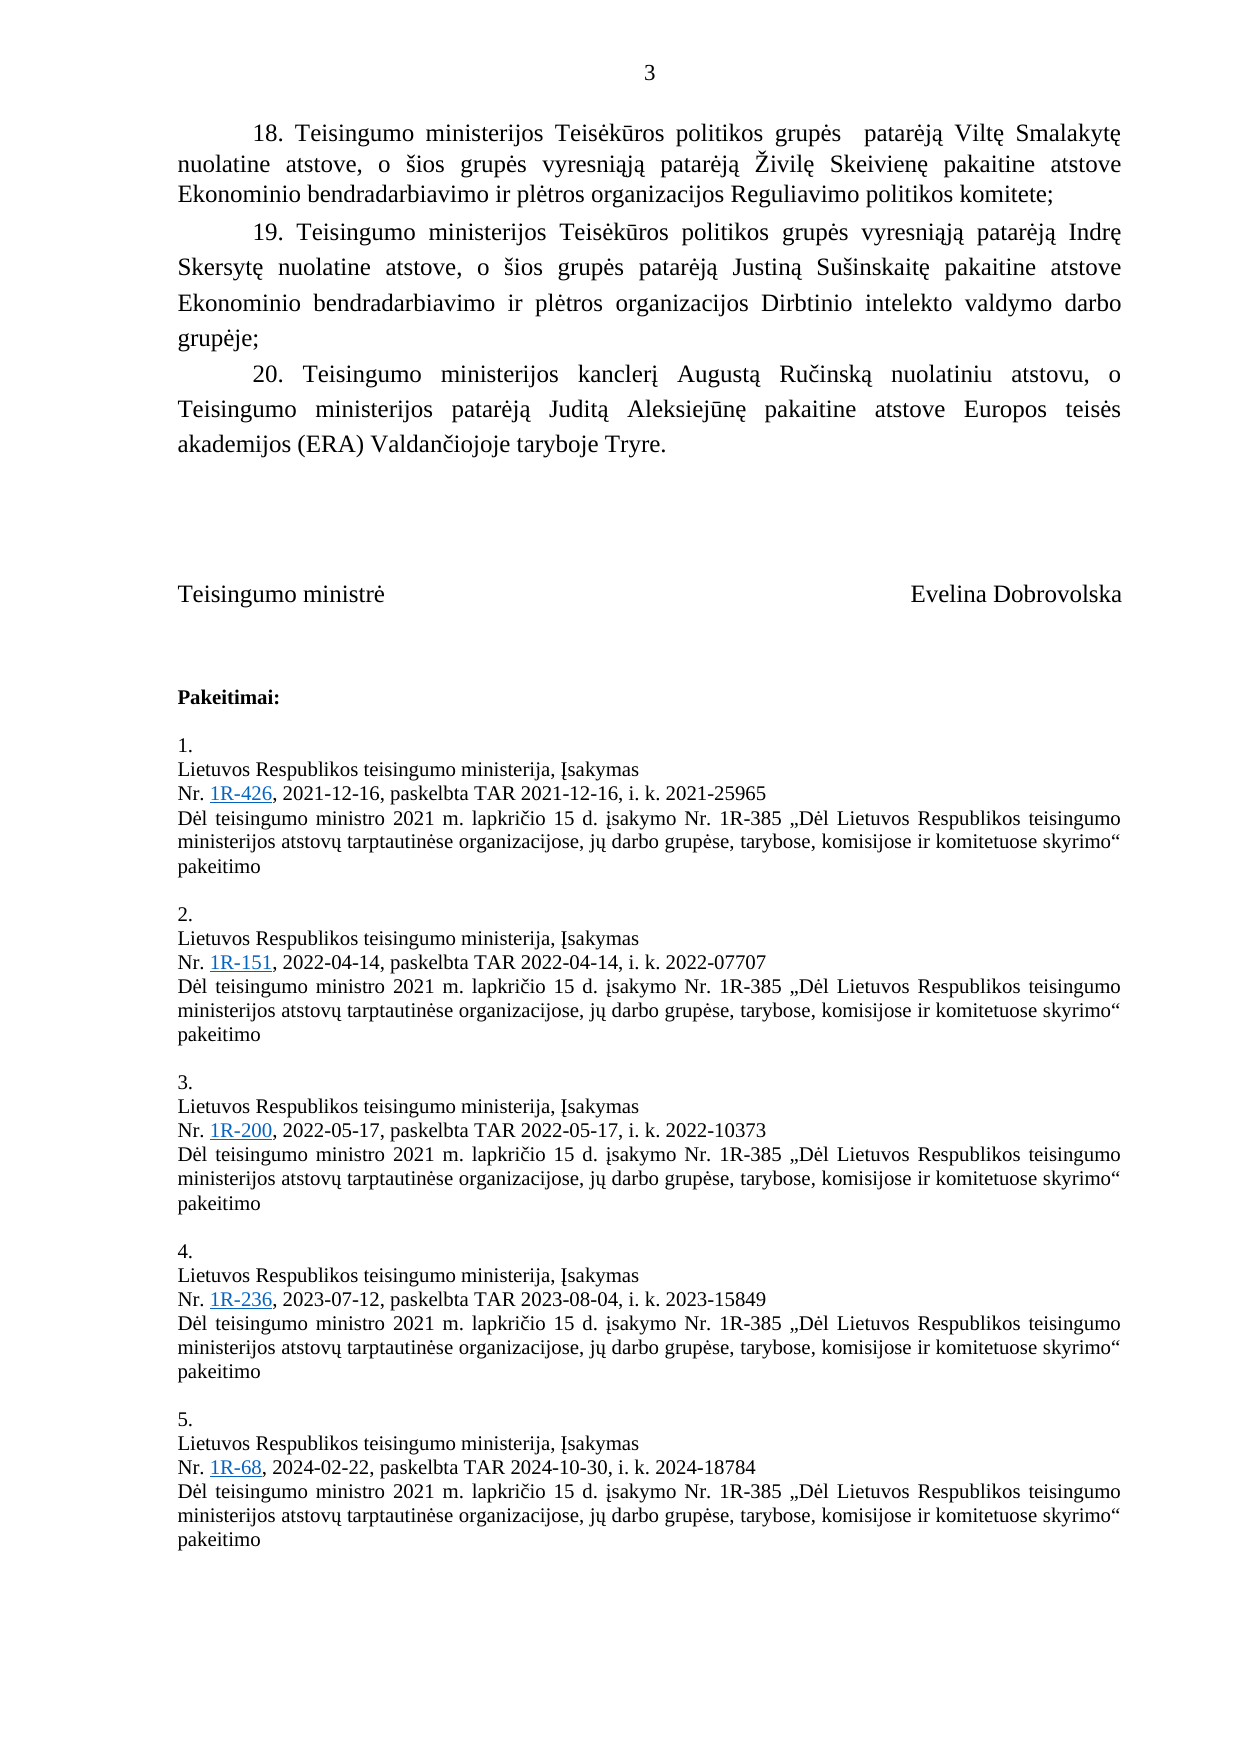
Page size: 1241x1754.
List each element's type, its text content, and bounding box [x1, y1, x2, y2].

text 5. [177, 1407, 1122, 1431]
text Dėl teisingumo ministro 2021 m. lapkričio 15 d. įsakymo Nr. 1R-385 „Dėl Lietuvos Respublikos teisingumo ministerijos atstovų tarptautinėse organizacijose, jų darbo grupėse, tarybose, komisijose ir komitetuose skyrimo“ pakeitimo [177, 1479, 1122, 1551]
text Pakeitimai: [177, 685, 1122, 709]
text Nr. 1R-236, 2023-07-12, paskelbta TAR 2023-08-04, i. k. 2023-15849 [177, 1287, 1122, 1311]
text Lietuvos Respublikos teisingumo ministerija, Įsakymas [177, 926, 1122, 950]
text Teisingumo ministrė Evelina Dobrovolska [177, 571, 1122, 608]
text Nr. 1R-68, 2024-02-22, paskelbta TAR 2024-10-30, i. k. 2024-18784 [177, 1455, 1122, 1479]
text Dėl teisingumo ministro 2021 m. lapkričio 15 d. įsakymo Nr. 1R-385 „Dėl Lietuvos Respublikos teisingumo ministerijos atstovų tarptautinėse organizacijose, jų darbo grupėse, tarybose, komisijose ir komitetuose skyrimo“ pakeitimo [177, 1142, 1122, 1214]
text Lietuvos Respublikos teisingumo ministerija, Įsakymas [177, 1431, 1122, 1455]
text 3. [177, 1070, 1122, 1094]
text Dėl teisingumo ministro 2021 m. lapkričio 15 d. įsakymo Nr. 1R-385 „Dėl Lietuvos Respublikos teisingumo ministerijos atstovų tarptautinėse organizacijose, jų darbo grupėse, tarybose, komisijose ir komitetuose skyrimo“ pakeitimo [177, 974, 1122, 1046]
text Dėl teisingumo ministro 2021 m. lapkričio 15 d. įsakymo Nr. 1R-385 „Dėl Lietuvos Respublikos teisingumo ministerijos atstovų tarptautinėse organizacijose, jų darbo grupėse, tarybose, komisijose ir komitetuose skyrimo“ pakeitimo [177, 1311, 1122, 1383]
text 4. [177, 1238, 1122, 1263]
text Lietuvos Respublikos teisingumo ministerija, Įsakymas [177, 757, 1122, 781]
text Dėl teisingumo ministro 2021 m. lapkričio 15 d. įsakymo Nr. 1R-385 „Dėl Lietuvos Respublikos teisingumo ministerijos atstovų tarptautinėse organizacijose, jų darbo grupėse, tarybose, komisijose ir komitetuose skyrimo“ pakeitimo [177, 805, 1122, 878]
text 19. Teisingumo ministerijos Teisėkūros politikos grupės vyresniąją patarėją Indrę Skersytę nuolatine atstove, o šios grupės patarėją Justiną Sušinskaitę pakaitine atstove Ekonominio bendradarbiavimo ir plėtros organizacijos Dirbtinio intelekto valdymo darbo grupėje; [177, 210, 1122, 352]
text 1. [177, 733, 1122, 757]
text Nr. 1R-200, 2022-05-17, paskelbta TAR 2022-05-17, i. k. 2022-10373 [177, 1118, 1122, 1142]
text Nr. 1R-151, 2022-04-14, paskelbta TAR 2022-04-14, i. k. 2022-07707 [177, 950, 1122, 974]
text 2. [177, 902, 1122, 926]
text Lietuvos Respublikos teisingumo ministerija, Įsakymas [177, 1094, 1122, 1118]
text 20. Teisingumo ministerijos kanclerį Augustą Ručinską nuolatiniu atstovu, o Teisingumo ministerijos patarėją Juditą Aleksiejūnę pakaitine atstove Europos teisės akademijos (ERA) Valdančiojoje taryboje Tryre. [177, 352, 1122, 458]
text Lietuvos Respublikos teisingumo ministerija, Įsakymas [177, 1263, 1122, 1287]
text 18. Teisingumo ministerijos Teisėkūros politikos grupės patarėją Viltę Smalakytę nuolatine atstove, o šios grupės vyresniąją patarėją Živilę Skeivienę pakaitine atstove Ekonominio bendradarbiavimo ir plėtros organizacijos Reguliavimo politikos komitete; [177, 118, 1122, 208]
text Nr. 1R-426, 2021-12-16, paskelbta TAR 2021-12-16, i. k. 2021-25965 [177, 781, 1122, 805]
